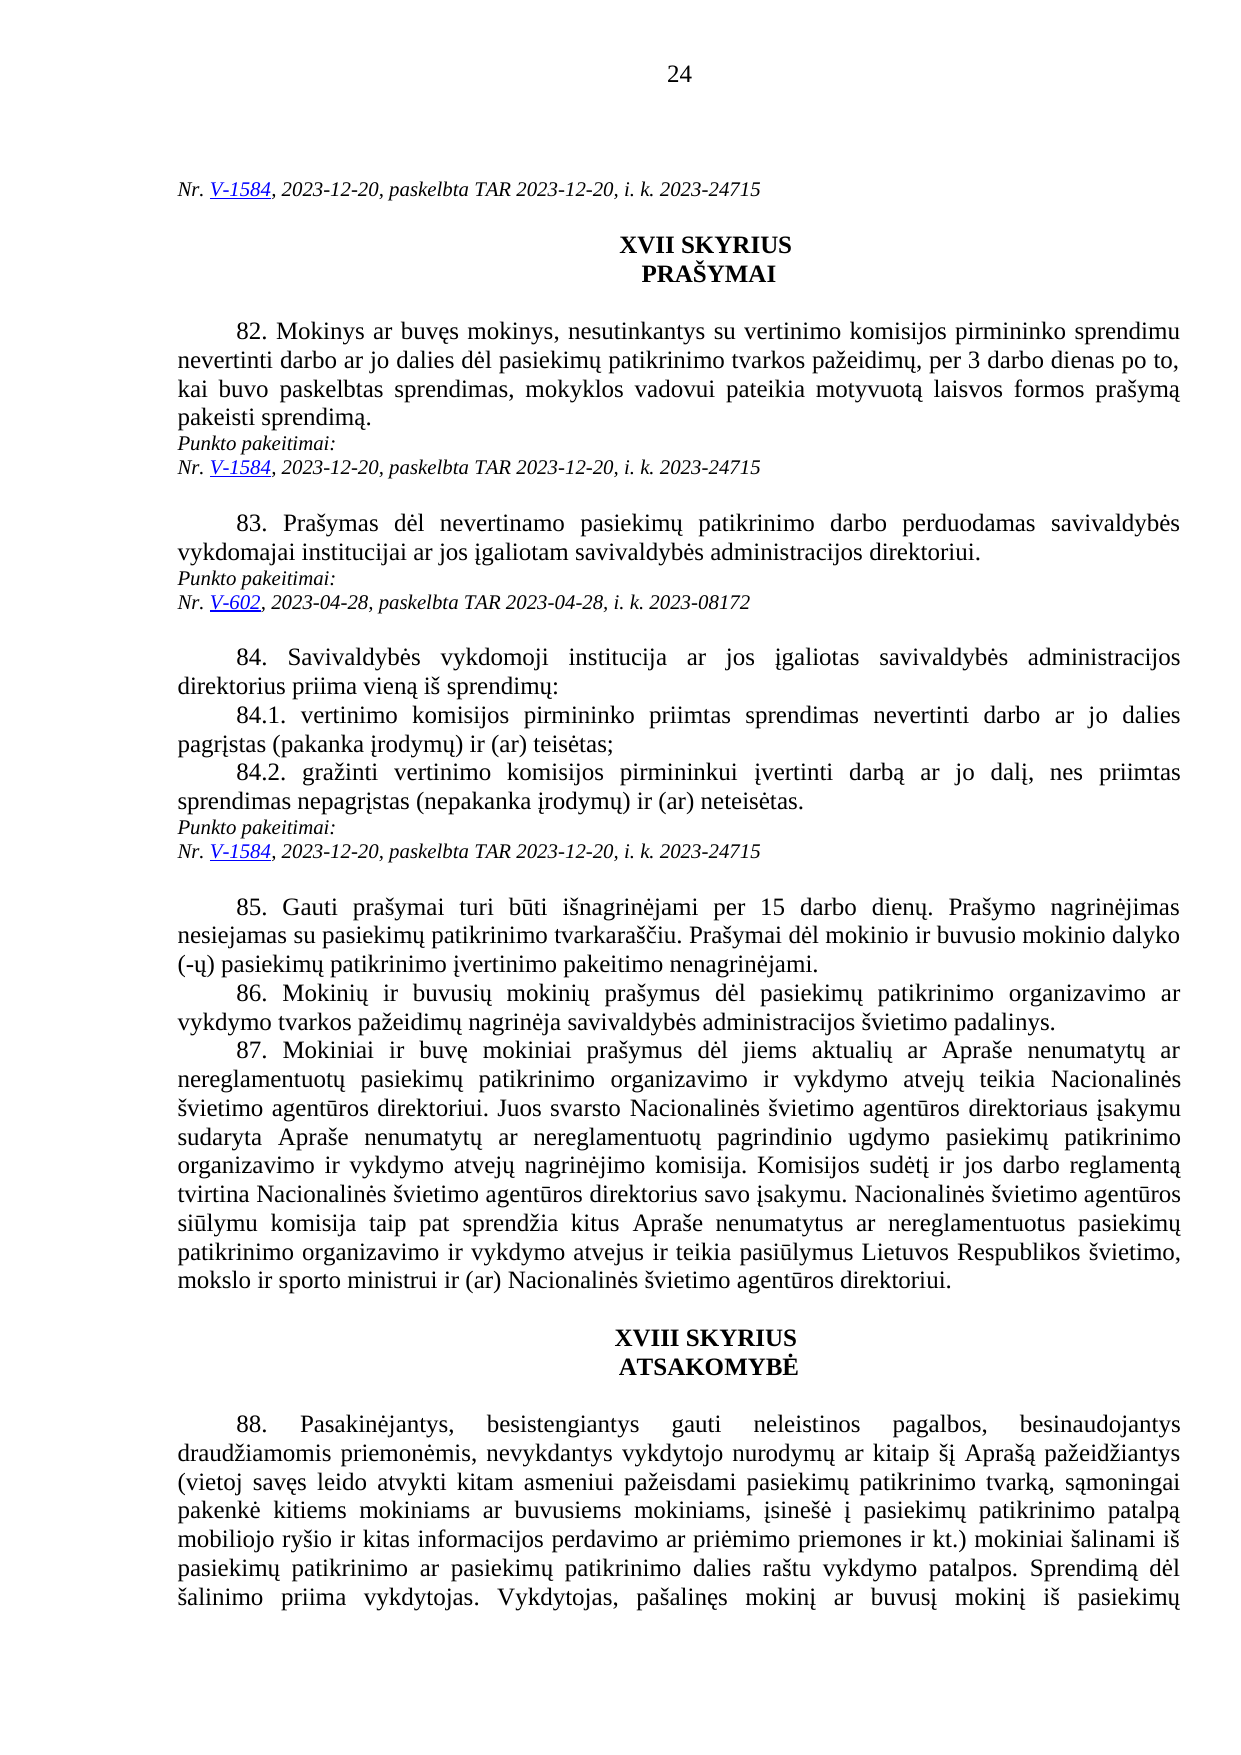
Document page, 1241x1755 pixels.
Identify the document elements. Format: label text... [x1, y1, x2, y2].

text XVII SKYRIUS [177, 230, 1181, 259]
text 84. Savivaldybės vykdomoji institucija ar jos įgaliotas savivaldybės administracijos direktorius priima vieną iš sprendimų: [177, 642, 1181, 700]
text Nr. V-1584, 2023-12-20, paskelbta TAR 2023-12-20, i. k. 2023-24715 [177, 839, 1181, 863]
text Punkto pakeitimai: [177, 566, 1181, 590]
text 84.1. vertinimo komisijos pirmininko priimtas sprendimas nevertinti darbo ar jo dalies pagrįstas (pakanka įrodymų) ir (ar) teisėtas; [177, 700, 1181, 757]
text Punkto pakeitimai: [177, 431, 1181, 455]
text PRAŠYMAI [177, 259, 1181, 287]
text 88. Pasakinėjantys, besistengiantys gauti neleistinos pagalbos, besinaudojantys draudžiamomis priemonėmis, nevykdantys vykdytojo nurodymų ar kitaip šį Aprašą pažeidžiantys (vietoj savęs leido atvykti kitam asmeniui pažeisdami pasiekimų patikrinimo tvarką, sąmoningai pakenkė kitiems mokiniams ar buvusiems mokiniams, įsinešė į pasiekimų patikrinimo patalpą mobiliojo ryšio ir kitas informacijos perdavimo ar priėmimo priemones ir kt.) mokiniai šalinami iš pasiekimų patikrinimo ar pasiekimų patikrinimo dalies raštu vykdymo patalpos. Sprendimą dėl šalinimo priima vykdytojas. Vykdytojas, pašalinęs mokinį ar buvusį mokinį iš pasiekimų [177, 1409, 1181, 1611]
text Nr. V-1584, 2023-12-20, paskelbta TAR 2023-12-20, i. k. 2023-24715 [177, 177, 1181, 201]
text XVIII SKYRIUS [177, 1323, 1181, 1352]
text Punkto pakeitimai: [177, 815, 1181, 839]
text 84.2. gražinti vertinimo komisijos pirmininkui įvertinti darbą ar jo dalį, nes priimtas sprendimas nepagrįstas (nepakanka įrodymų) ir (ar) neteisėtas. [177, 757, 1181, 815]
text 86. Mokinių ir buvusių mokinių prašymus dėl pasiekimų patikrinimo organizavimo ar vykdymo tvarkos pažeidimų nagrinėja savivaldybės administracijos švietimo padalinys. [177, 978, 1181, 1036]
text Nr. V-1584, 2023-12-20, paskelbta TAR 2023-12-20, i. k. 2023-24715 [177, 455, 1181, 479]
text 83. Prašymas dėl nevertinamo pasiekimų patikrinimo darbo perduodamas savivaldybės vykdomajai institucijai ar jos įgaliotam savivaldybės administracijos direktoriui. [177, 508, 1181, 566]
text 85. Gauti prašymai turi būti išnagrinėjami per 15 darbo dienų. Prašymo nagrinėjimas nesiejamas su pasiekimų patikrinimo tvarkaraščiu. Prašymai dėl mokinio ir buvusio mokinio dalyko (-ų) pasiekimų patikrinimo įvertinimo pakeitimo nenagrinėjami. [177, 892, 1181, 978]
text 82. Mokinys ar buvęs mokinys, nesutinkantys su vertinimo komisijos pirmininko sprendimu nevertinti darbo ar jo dalies dėl pasiekimų patikrinimo tvarkos pažeidimų, per 3 darbo dienas po to, kai buvo paskelbtas sprendimas, mokyklos vadovui pateikia motyvuotą laisvos formos prašymą pakeisti sprendimą. [177, 316, 1181, 431]
text Nr. V-602, 2023-04-28, paskelbta TAR 2023-04-28, i. k. 2023-08172 [177, 590, 1181, 614]
text ATSAKOMYBĖ [177, 1352, 1181, 1381]
text 87. Mokiniai ir buvę mokiniai prašymus dėl jiems aktualių ar Apraše nenumatytų ar nereglamentuotų pasiekimų patikrinimo organizavimo ir vykdymo atvejų teikia Nacionalinės švietimo agentūros direktoriui. Juos svarsto Nacionalinės švietimo agentūros direktoriaus įsakymu sudaryta Apraše nenumatytų ar nereglamentuotų pagrindinio ugdymo pasiekimų patikrinimo organizavimo ir vykdymo atvejų nagrinėjimo komisija. Komisijos sudėtį ir jos darbo reglamentą tvirtina Nacionalinės švietimo agentūros direktorius savo įsakymu. Nacionalinės švietimo agentūros siūlymu komisija taip pat sprendžia kitus Apraše nenumatytus ar nereglamentuotus pasiekimų patikrinimo organizavimo ir vykdymo atvejus ir teikia pasiūlymus Lietuvos Respublikos švietimo, mokslo ir sporto ministrui ir (ar) Nacionalinės švietimo agentūros direktoriui. [177, 1036, 1181, 1294]
